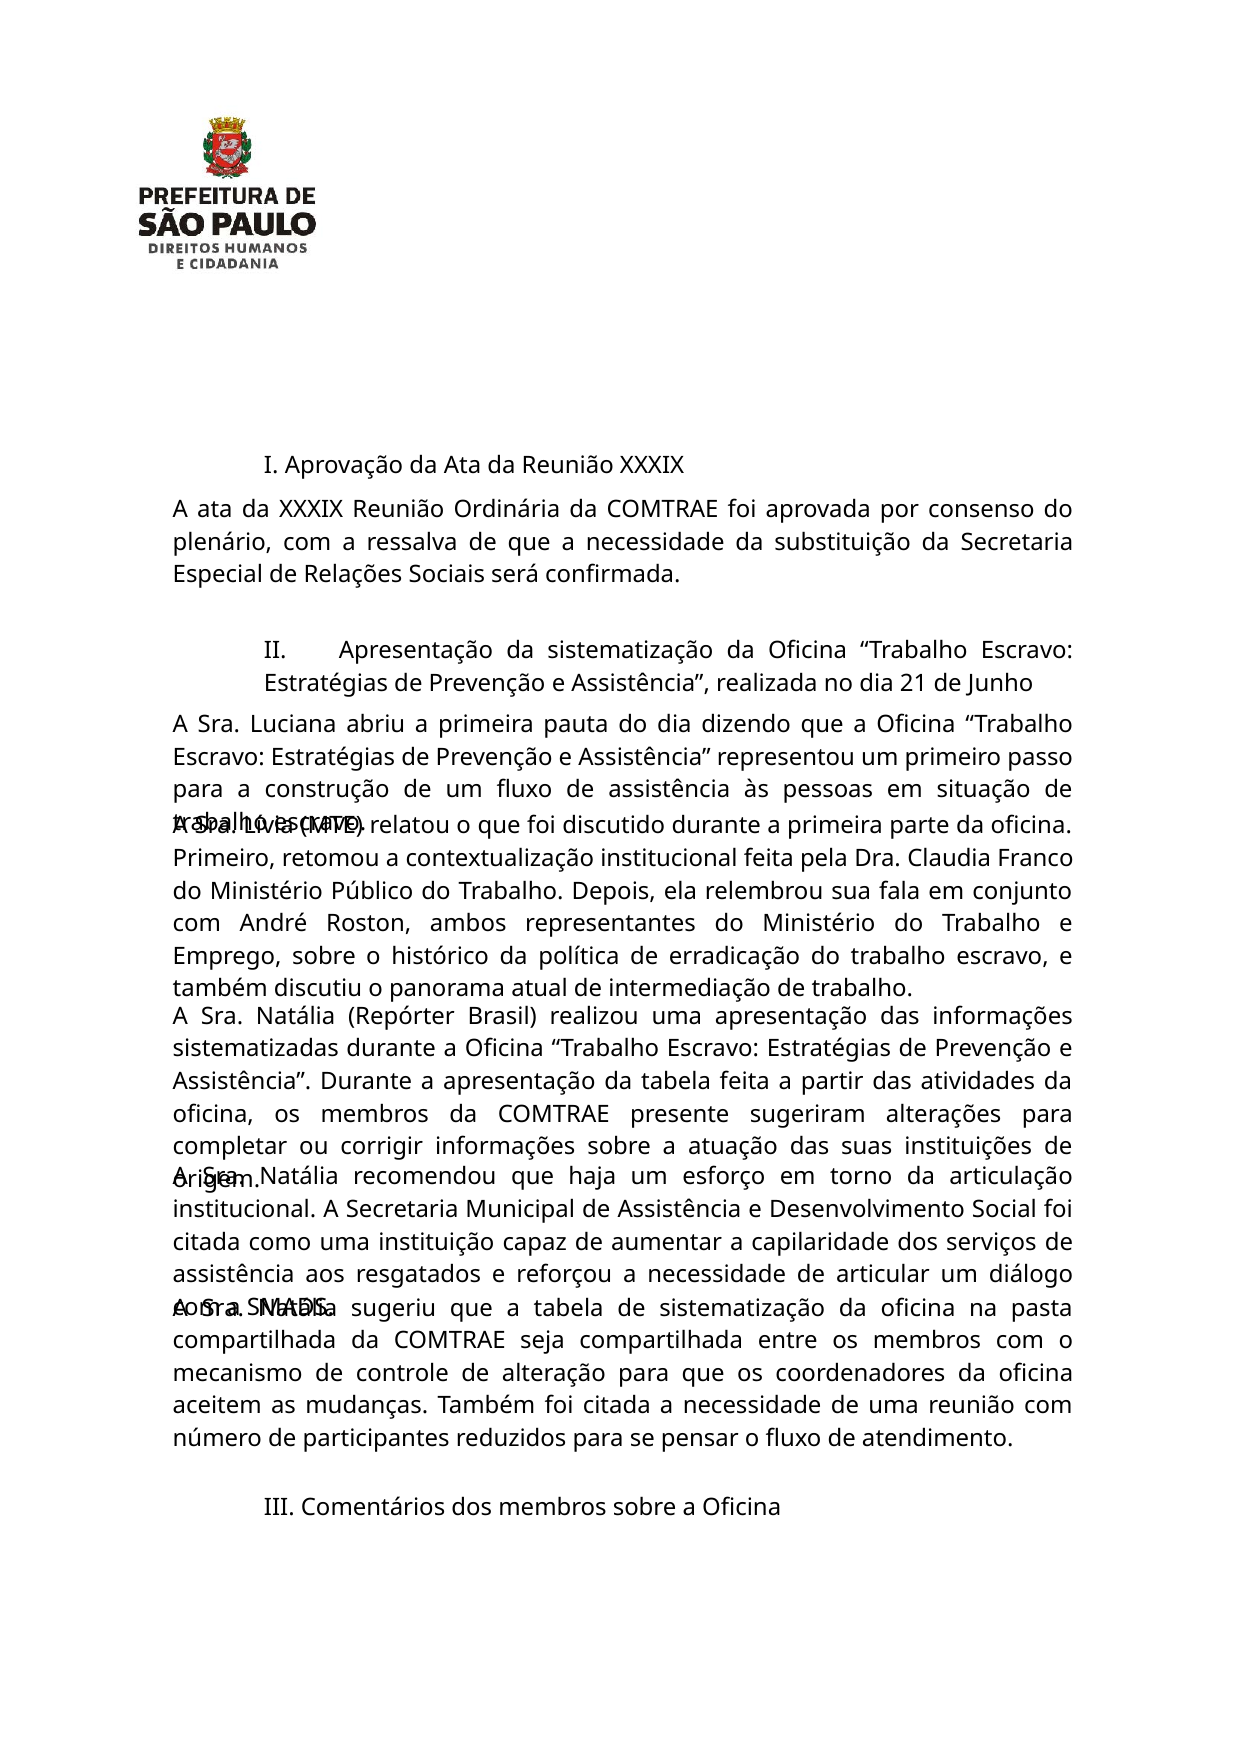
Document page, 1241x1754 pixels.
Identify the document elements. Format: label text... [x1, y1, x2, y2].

text A Sra. Natália recomendou que haja um esforço em torno da articulação institucional. A Secretaria Municipal de Assistência e Desenvolvimento Social foi citada como uma instituição capaz de aumentar a capilaridade dos serviços de assistência aos resgatados e reforçou a necessidade de articular um diálogo com a SMADS. [172, 1159, 1074, 1290]
text A Sra. Natália (Repórter Brasil) realizou uma apresentação das informações sistematizadas durante a Oficina “Trabalho Escravo: Estratégias de Prevenção e Assistência”. Durante a apresentação da tabela feita a partir das atividades da oficina, os membros da COMTRAE presente sugeriram alterações para completar ou corrigir informações sobre a atuação das suas instituições de origem. [172, 998, 1074, 1159]
text A Sra. Natália sugeriu que a tabela de sistematização da oficina na pasta compartilhada da COMTRAE seja compartilhada entre os membros com o mecanismo de controle de alteração para que os coordenadores da oficina aceitem as mudanças. Também foi citada a necessidade de uma reunião com número de participantes reduzidos para se pensar o fluxo de atendimento. [172, 1290, 1074, 1453]
text II. Apresentação da sistematização da Oficina “Trabalho Escravo: Estratégias de Prevenção e Assistência”, realizada no dia 21 de Junho [264, 633, 1074, 698]
text A Sra. Lívia (MTE) relatou o que foi discutido durante a primeira parte da oficina. Primeiro, retomou a contextualização institucional feita pela Dra. Claudia Franco do Ministério Público do Trabalho. Depois, ela relembrou sua fala em conjunto com André Roston, ambos representantes do Ministério do Trabalho e Emprego, sobre o histórico da política de erradicação do trabalho escravo, e também discutiu o panorama atual de intermediação de trabalho. [172, 808, 1074, 998]
text A Sra. Luciana abriu a primeira pauta do dia dizendo que a Oficina “Trabalho Escravo: Estratégias de Prevenção e Assistência” representou um primeiro passo para a construção de um fluxo de assistência às pessoas em situação de trabalho escravo. [172, 707, 1074, 808]
text I. Aprovação da Ata da Reunião XXXIX [264, 448, 765, 480]
text A ata da XXXIX Reunião Ordinária da COMTRAE foi aprovada por consenso do plenário, com a ressalva de que a necessidade da substituição da Secretaria Especial de Relações Sociais será confirmada. [172, 492, 1074, 590]
text III. Comentários dos membros sobre a Oficina [264, 1490, 835, 1523]
picture [93, 93, 359, 292]
